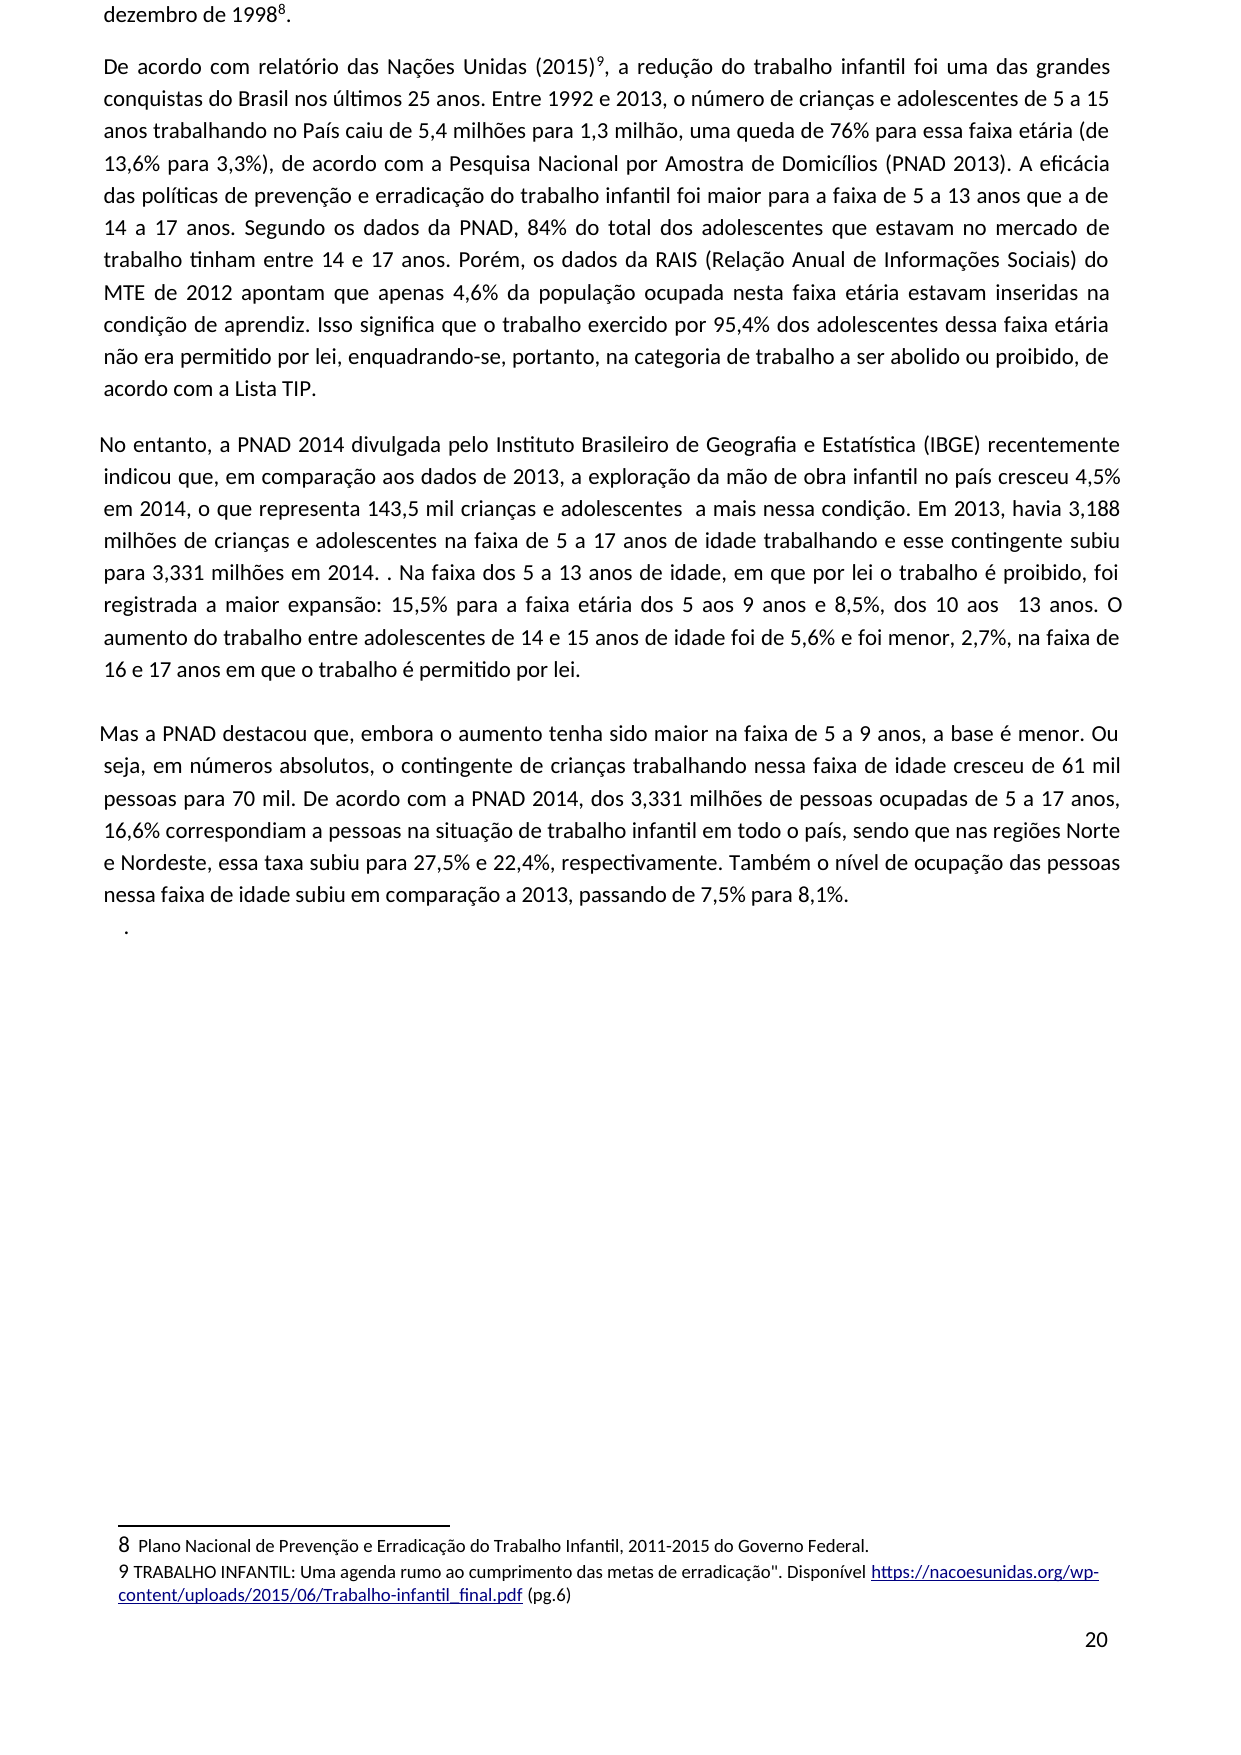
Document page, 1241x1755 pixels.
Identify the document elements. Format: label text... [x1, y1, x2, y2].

text No entanto, a PNAD 2014 divulgada pelo Instituto Brasileiro de Geografia e Estatística (IBGE) recentemente indicou que, em comparação aos dados de 2013, a exploração da mão de obra infantil no país cresceu 4,5% em 2014, o que representa 143,5 mil crianças e adolescentes a mais nessa condição. Em 2013, havia 3,188 milhões de crianças e adolescentes na faixa de 5 a 17 anos de idade trabalhando e esse contingente subiu para 3,331 milhões em 2014. . Na faixa dos 5 a 13 anos de idade, em que por lei o trabalho é proibido, foi registrada a maior expansão: 15,5% para a faixa etária dos 5 aos 9 anos e 8,5%, dos 10 aos 13 anos. O aumento do trabalho entre adolescentes de 14 e 15 anos de idade foi de 5,6% e foi menor, 2,7%, na faixa de 16 e 17 anos em que o trabalho é permitido por lei. [99, 430, 1122, 683]
text dezembro de 1998. [103, 0, 1111, 28]
text De acordo com relatório das Nações Unidas (2015), a redução do trabalho infantil foi uma das grandes conquistas do Brasil nos últimos 25 anos. Entre 1992 e 2013, o número de crianças e adolescentes de 5 a 15 anos trabalhando no País caiu de 5,4 milhões para 1,3 milhão, uma queda de 76% para essa faixa etária (de 13,6% para 3,3%), de acordo com a Pesquisa Nacional por Amostra de Domicílios (PNAD 2013). A eficácia das políticas de prevenção e erradicação do trabalho infantil foi maior para a faixa de 5 a 13 anos que a de 14 a 17 anos. Segundo os dados da PNAD, 84% do total dos adolescentes que estavam no mercado de trabalho tinham entre 14 e 17 anos. Porém, os dados da RAIS (Relação Anual de Informações Sociais) do MTE de 2012 apontam que apenas 4,6% da população ocupada nesta faixa etária estavam inseridas na condição de aprendiz. Isso significa que o trabalho exercido por 95,4% dos adolescentes dessa faixa etária não era permitido por lei, enquadrando-se, portanto, na categoria de trabalho a ser abolido ou proibido, de acordo com a Lista TIP. [103, 52, 1111, 402]
text TRABALHO INFANTIL: Uma agenda rumo ao cumprimento das metas de erradicação". Disponível https://nacoesunidas.org/wp-content/uploads/2015/06/Trabalho-infantil_final.pdf (pg.6) [118, 1558, 1122, 1606]
text . [118, 912, 1122, 941]
text Mas a PNAD destacou que, embora o aumento tenha sido maior na faixa de 5 a 9 anos, a base é menor. Ou seja, em números absolutos, o contingente de crianças trabalhando nessa faixa de idade cresceu de 61 mil pessoas para 70 mil. De acordo com a PNAD 2014, dos 3,331 milhões de pessoas ocupadas de 5 a 17 anos, 16,6% correspondiam a pessoas na situação de trabalho infantil em todo o país, sendo que nas regiões Norte e Nordeste, essa taxa subiu para 27,5% e 22,4%, respectivamente. Também o nível de ocupação das pessoas nessa faixa de idade subiu em comparação a 2013, passando de 7,5% para 8,1%. [99, 719, 1122, 908]
text Plano Nacional de Prevenção e Erradicação do Trabalho Infantil, 2011-2015 do Governo Federal. [118, 1526, 1122, 1558]
